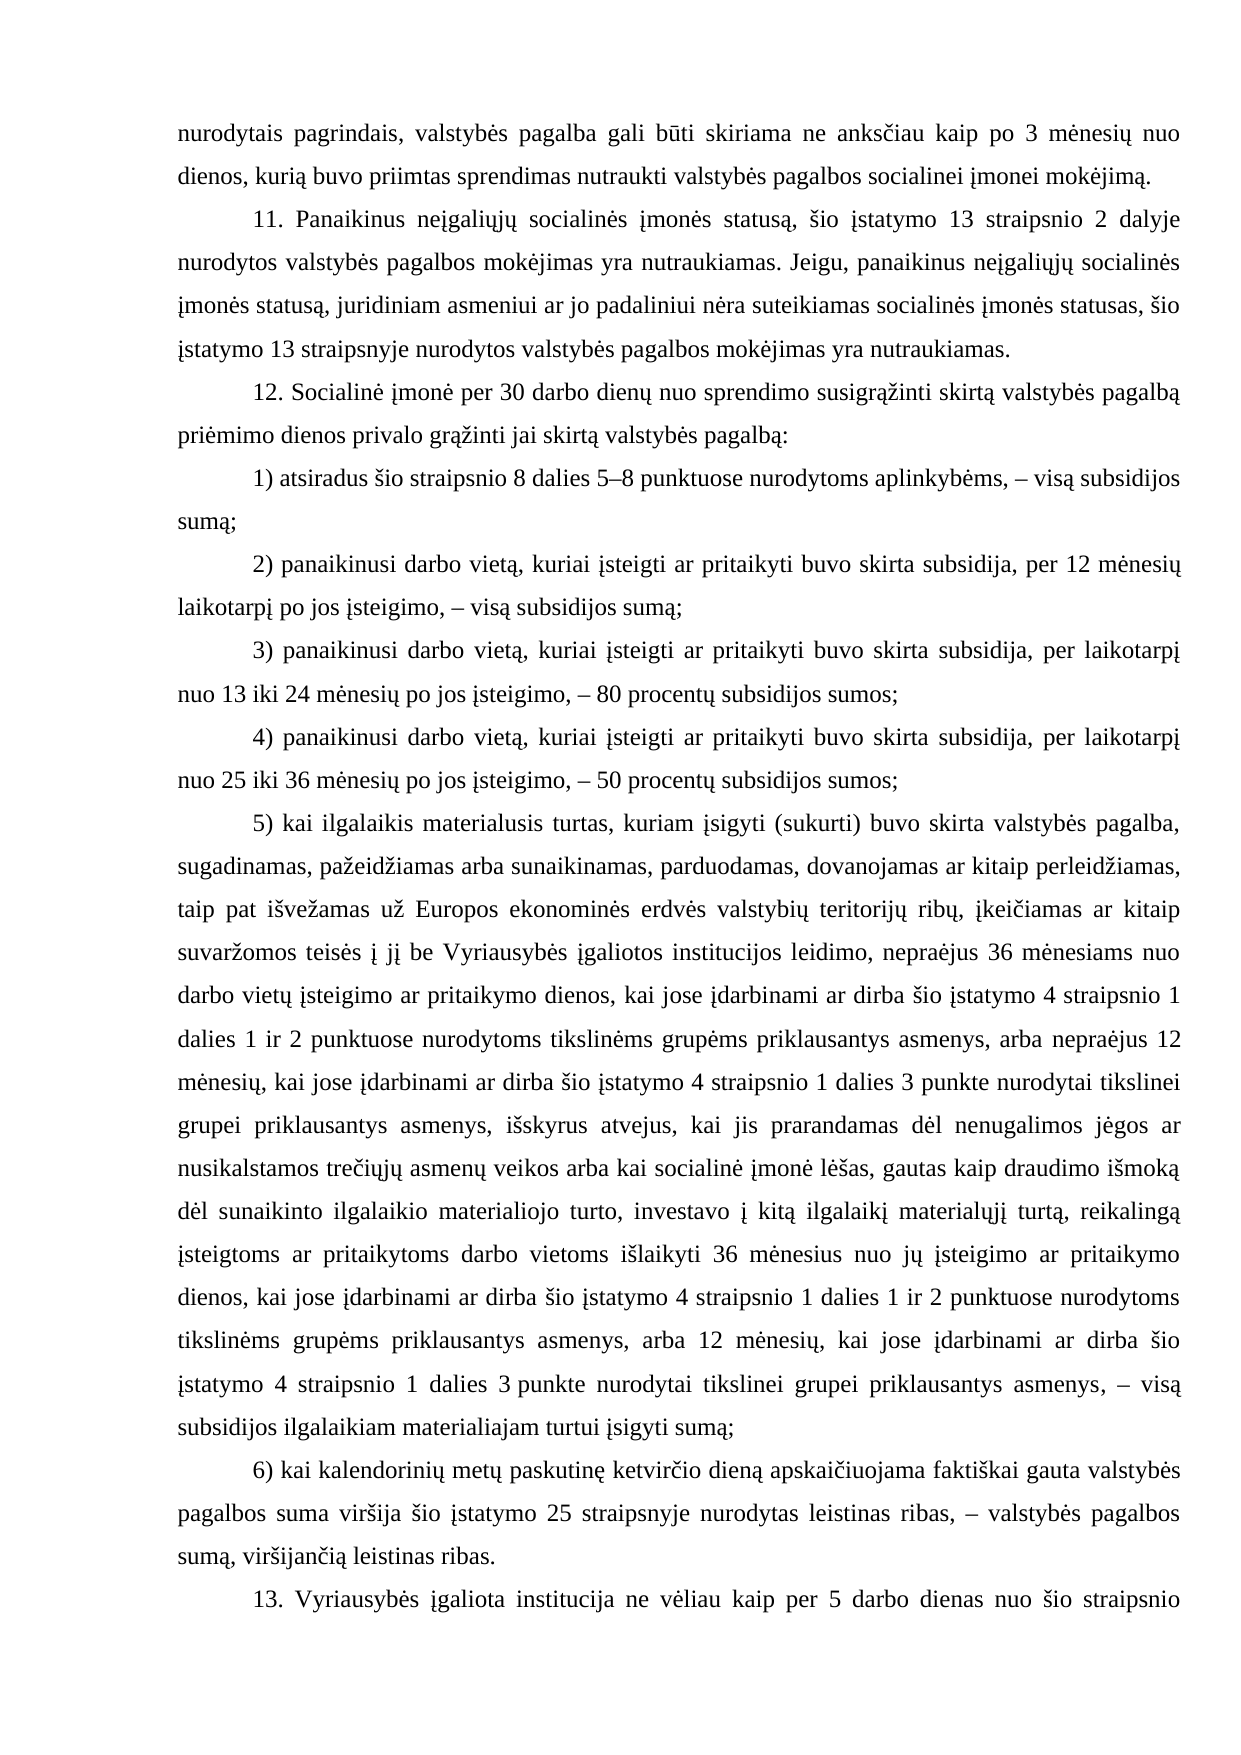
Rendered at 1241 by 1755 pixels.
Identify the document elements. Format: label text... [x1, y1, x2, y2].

text 12. Socialinė įmonė per 30 darbo dienų nuo sprendimo susigrąžinti skirtą valstybės pagalbą priėmimo dienos privalo grąžinti jai skirtą valstybės pagalbą: [177, 377, 1181, 449]
text 5) kai ilgalaikis materialusis turtas, kuriam įsigyti (sukurti) buvo skirta valstybės pagalba, sugadinamas, pažeidžiamas arba sunaikinamas, parduodamas, dovanojamas ar kitaip perleidžiamas, taip pat išvežamas už Europos ekonominės erdvės valstybių teritorijų ribų, įkeičiamas ar kitaip suvaržomos teisės į jį be Vyriausybės įgaliotos institucijos leidimo, nepraėjus 36 mėnesiams nuo darbo vietų įsteigimo ar pritaikymo dienos, kai jose įdarbinami ar dirba šio įstatymo 4 straipsnio 1 dalies 1 ir 2 punktuose nurodytoms tikslinėms grupėms priklausantys asmenys, arba nepraėjus 12 mėnesių, kai jose įdarbinami ar dirba šio įstatymo 4 straipsnio 1 dalies 3 punkte nurodytai tikslinei grupei priklausantys asmenys, išskyrus atvejus, kai jis prarandamas dėl nenugalimos jėgos ar nusikalstamos trečiųjų asmenų veikos arba kai socialinė įmonė lėšas, gautas kaip draudimo išmoką dėl sunaikinto ilgalaikio materialiojo turto, investavo į kitą ilgalaikį materialųjį turtą, reikalingą įsteigtoms ar pritaikytoms darbo vietoms išlaikyti 36 mėnesius nuo jų įsteigimo ar pritaikymo dienos, kai jose įdarbinami ar dirba šio įstatymo 4 straipsnio 1 dalies 1 ir 2 punktuose nurodytoms tikslinėms grupėms priklausantys asmenys, arba 12 mėnesių, kai jose įdarbinami ar dirba šio įstatymo 4 straipsnio 1 dalies 3 punkte nurodytai tikslinei grupei priklausantys asmenys, – visą subsidijos ilgalaikiam materialiajam turtui įsigyti sumą; [177, 808, 1181, 1441]
text 1) atsiradus šio straipsnio 8 dalies 5–8 punktuose nurodytoms aplinkybėms, – visą subsidijos sumą; [177, 463, 1181, 535]
text 6) kai kalendorinių metų paskutinę ketvirčio dieną apskaičiuojama faktiškai gauta valstybės pagalbos suma viršija šio įstatymo 25 straipsnyje nurodytas leistinas ribas, – valstybės pagalbos sumą, viršijančią leistinas ribas. [177, 1455, 1181, 1570]
text 2) panaikinusi darbo vietą, kuriai įsteigti ar pritaikyti buvo skirta subsidija, per 12 mėnesių laikotarpį po jos įsteigimo, – visą subsidijos sumą; [177, 549, 1181, 621]
text nurodytais pagrindais, valstybės pagalba gali būti skiriama ne anksčiau kaip po 3 mėnesių nuo dienos, kurią buvo priimtas sprendimas nutraukti valstybės pagalbos socialinei įmonei mokėjimą. [177, 118, 1181, 190]
text 4) panaikinusi darbo vietą, kuriai įsteigti ar pritaikyti buvo skirta subsidija, per laikotarpį nuo 25 iki 36 mėnesių po jos įsteigimo, – 50 procentų subsidijos sumos; [177, 722, 1181, 794]
text 13. Vyriausybės įgaliota institucija ne vėliau kaip per 5 darbo dienas nuo šio straipsnio [177, 1584, 1181, 1613]
text 3) panaikinusi darbo vietą, kuriai įsteigti ar pritaikyti buvo skirta subsidija, per laikotarpį nuo 13 iki 24 mėnesių po jos įsteigimo, – 80 procentų subsidijos sumos; [177, 636, 1181, 707]
text 11. Panaikinus neįgaliųjų socialinės įmonės statusą, šio įstatymo 13 straipsnio 2 dalyje nurodytos valstybės pagalbos mokėjimas yra nutraukiamas. Jeigu, panaikinus neįgaliųjų socialinės įmonės statusą, juridiniam asmeniui ar jo padaliniui nėra suteikiamas socialinės įmonės statusas, šio įstatymo 13 straipsnyje nurodytos valstybės pagalbos mokėjimas yra nutraukiamas. [177, 204, 1181, 362]
